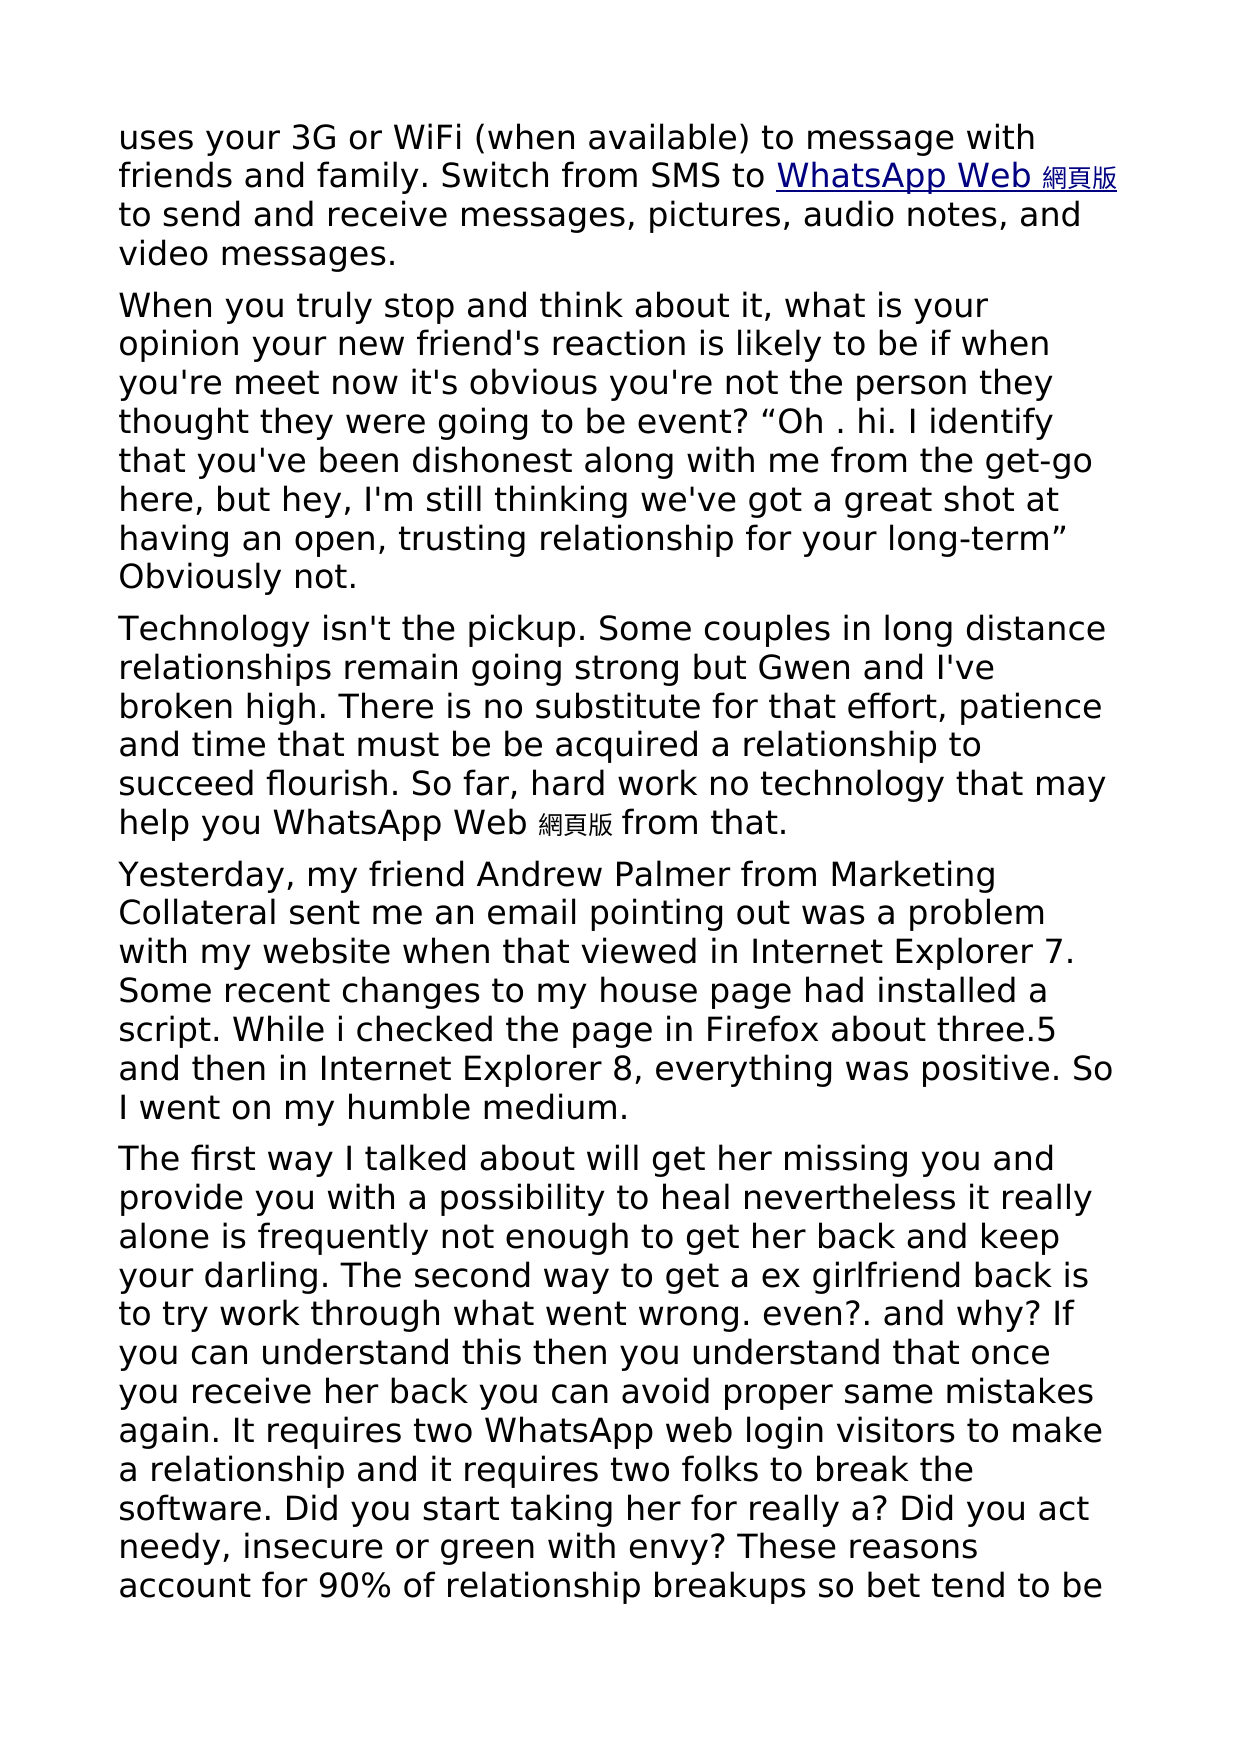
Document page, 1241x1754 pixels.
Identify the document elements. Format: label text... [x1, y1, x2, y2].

text When you truly stop and think about it, what is your opinion your new friend's reaction is likely to be if when you're meet now it's obvious you're not the person they thought they were going to be event? “Oh . hi. I identify that you've been dishonest along with me from the get-go here, but hey, I'm still thinking we've got a great shot at having an open, trusting relationship for your long-term” Obviously not. [118, 286, 1122, 597]
text The first way I talked about will get her missing you and provide you with a possibility to heal nevertheless it really alone is frequently not enough to get her back and keep your darling. The second way to get a ex girlfriend back is to try work through what went wrong. even?. and why? If you can understand this then you understand that once you receive her back you can avoid proper same mistakes again. It requires two WhatsApp web login visitors to make a relationship and it requires two folks to break the software. Did you start taking her for really a? Did you act needy, insecure or green with envy? These reasons account for 90% of relationship breakups so bet tend to be [118, 1139, 1122, 1606]
text uses your 3G or WiFi (when available) to message with friends and family. Switch from SMS to WhatsApp Web 網頁版 to send and receive messages, pictures, audio notes, and video messages. [118, 118, 1122, 273]
text Technology isn't the pickup. Some couples in long distance relationships remain going strong but Gwen and I've broken high. There is no substitute for that effort, patience and time that must be be acquired a relationship to succeed flourish. So far, hard work no technology that may help you WhatsApp Web 網頁版 from that. [118, 609, 1122, 842]
text Yesterday, my friend Andrew Palmer from Marketing Collateral sent me an email pointing out was a problem with my website when that viewed in Internet Explorer 7. Some recent changes to my house page had installed a script. While i checked the page in Firefox about three.5 and then in Internet Explorer 8, everything was positive. So I went on my humble medium. [118, 855, 1122, 1127]
